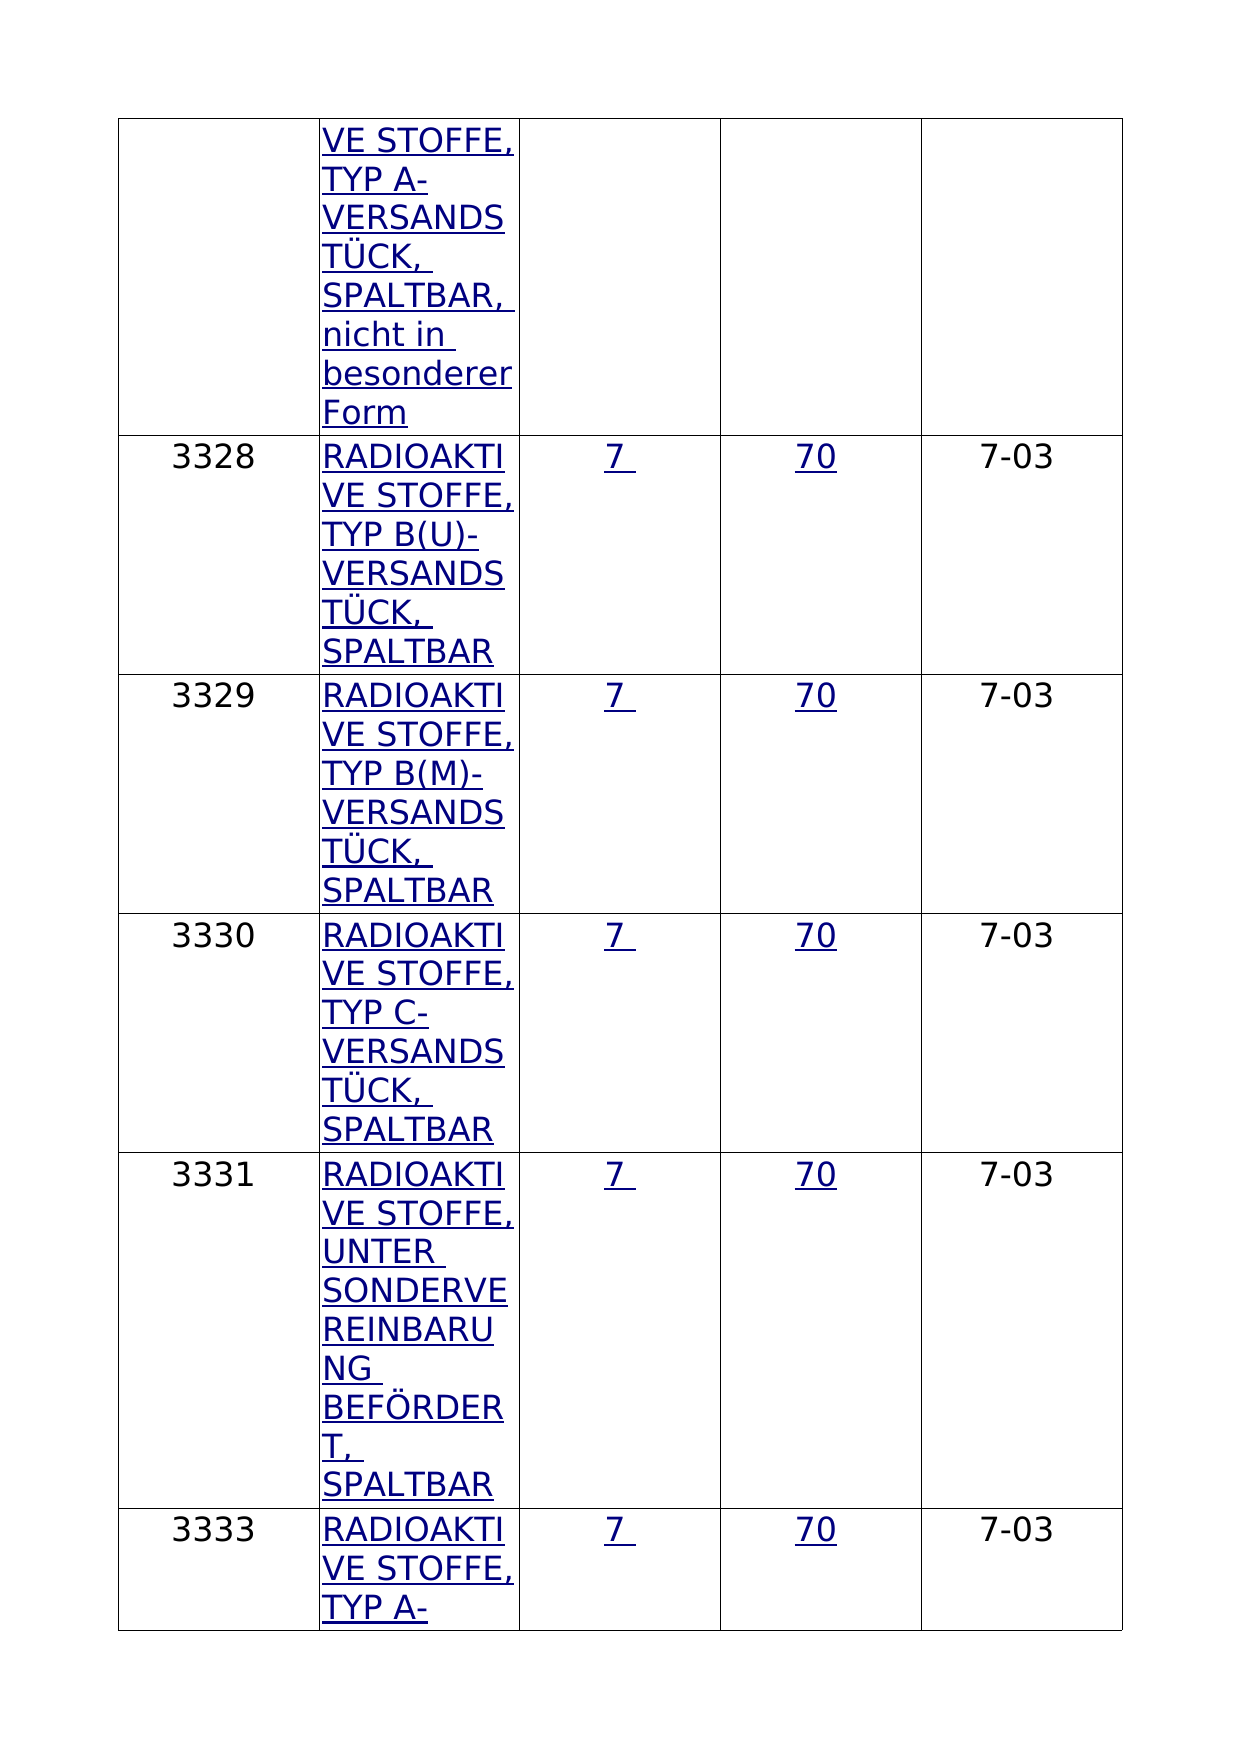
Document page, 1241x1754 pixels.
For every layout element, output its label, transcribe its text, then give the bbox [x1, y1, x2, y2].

table_cell 7 [520, 436, 720, 674]
table_cell 3328 [119, 436, 319, 674]
table_cell 7-03 [922, 436, 1122, 674]
table_cell [922, 119, 1122, 435]
table_cell [721, 119, 921, 435]
table_cell [520, 119, 720, 435]
table_cell 7 [520, 914, 720, 1152]
table_cell RADIOAKTIVE STOFFE, TYP B(M)-VERSANDSTÜCK, SPALTBAR [320, 675, 519, 913]
table_cell 3331 [119, 1153, 319, 1508]
table_cell 70 [721, 436, 921, 674]
table_cell RADIOAKTIVE STOFFE, TYP B(U)-VERSANDSTÜCK, SPALTBAR [320, 436, 519, 674]
table_cell 70 [721, 914, 921, 1152]
table_cell 70 [721, 675, 921, 913]
table_cell 70 [721, 1153, 921, 1508]
table_cell 3333 [119, 1509, 319, 1630]
table_cell RADIOAKTIVE STOFFE, TYP A- [320, 1509, 519, 1630]
table_cell VE STOFFE, TYP A-VERSANDSTÜCK, SPALTBAR, nicht in besonderer Form [320, 119, 519, 435]
table_cell 3330 [119, 914, 319, 1152]
table_cell [119, 119, 319, 435]
table_cell 7-03 [922, 1509, 1122, 1630]
table_cell 70 [721, 1509, 921, 1630]
table_cell 7 [520, 675, 720, 913]
table_cell 7-03 [922, 675, 1122, 913]
table_cell RADIOAKTIVE STOFFE, TYP C-VERSANDSTÜCK, SPALTBAR [320, 914, 519, 1152]
table_cell 7-03 [922, 1153, 1122, 1508]
table_cell 7 [520, 1153, 720, 1508]
table_cell 3329 [119, 675, 319, 913]
table_cell 7-03 [922, 914, 1122, 1152]
table_cell RADIOAKTIVE STOFFE, UNTER SONDERVEREINBARUNG BEFÖRDERT, SPALTBAR [320, 1153, 519, 1508]
table_cell 7 [520, 1509, 720, 1630]
